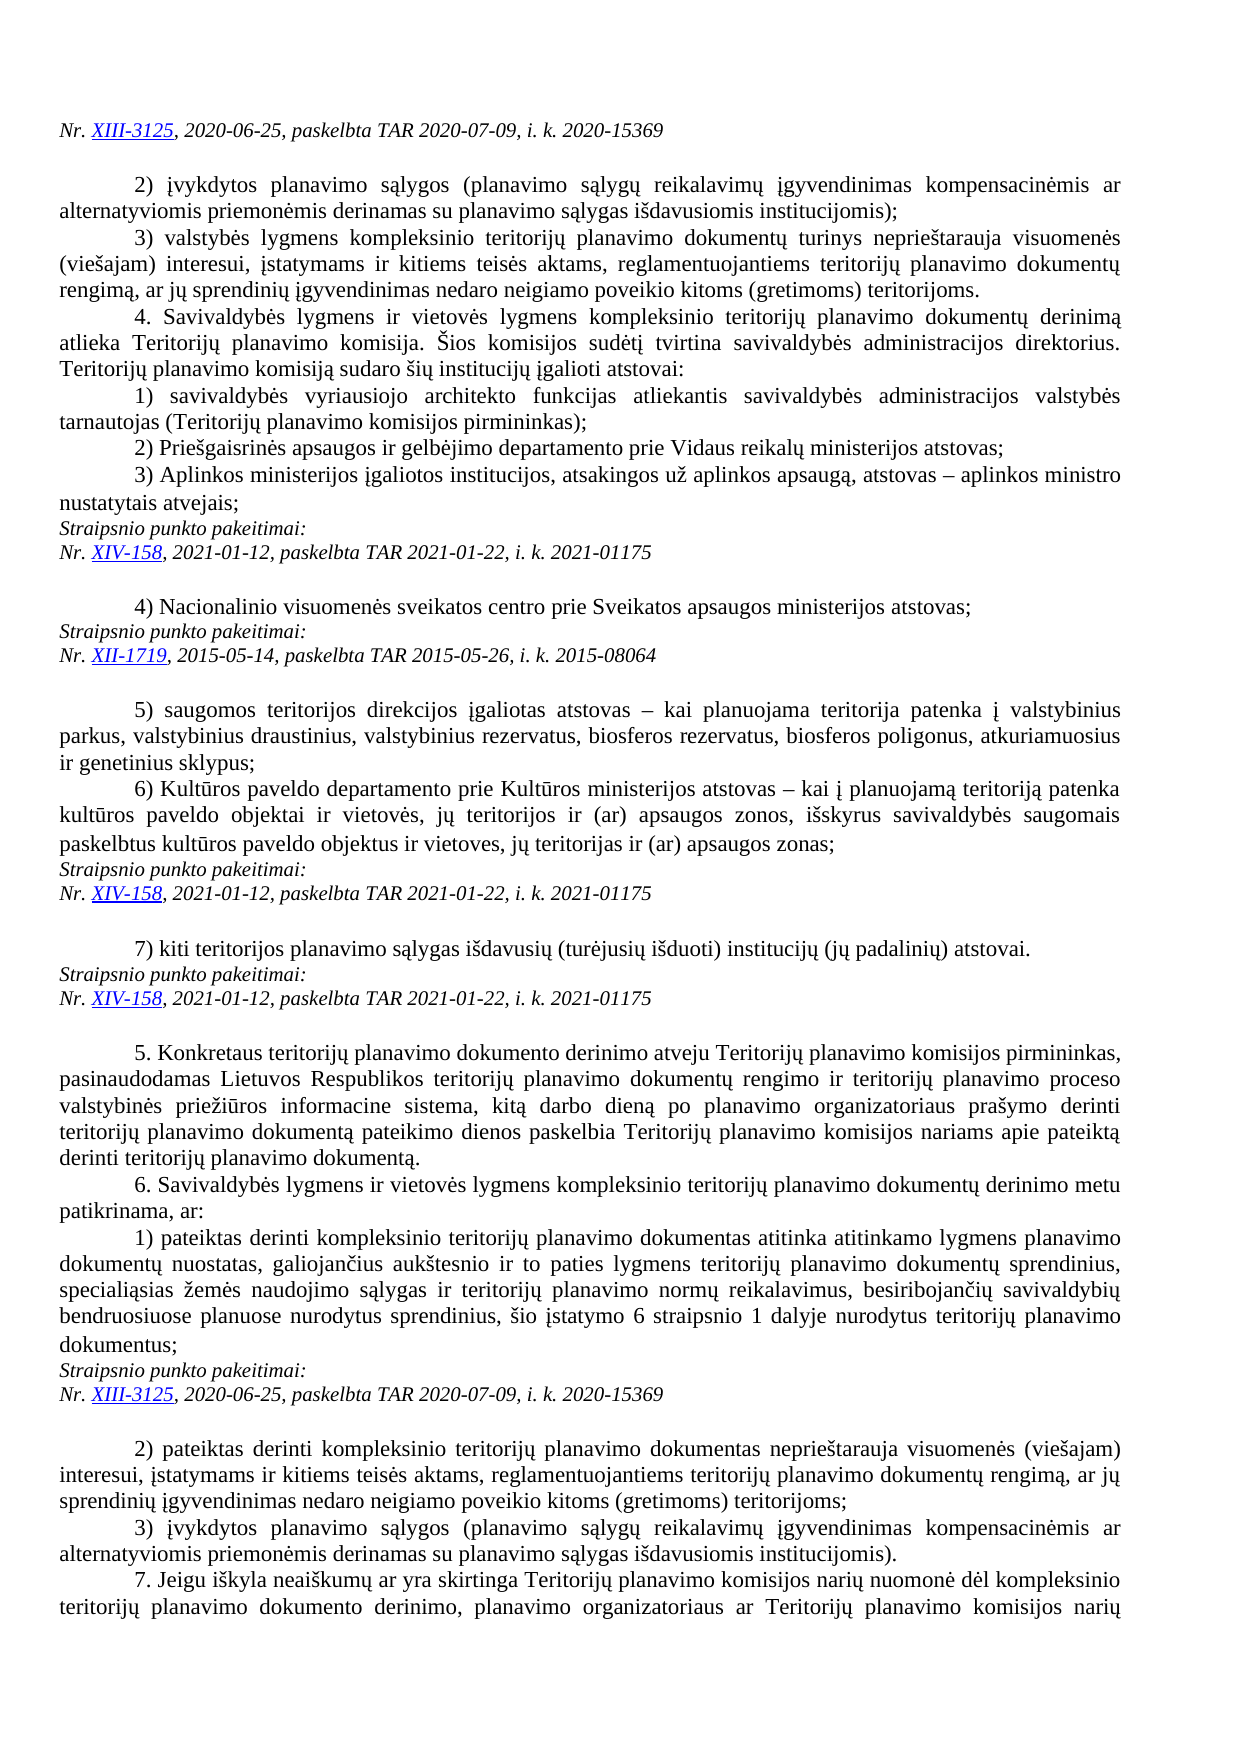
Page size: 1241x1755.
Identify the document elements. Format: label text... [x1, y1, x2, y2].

text Nr. XIV-158, 2021-01-12, paskelbta TAR 2021-01-22, i. k. 2021-01175 [59, 986, 1122, 1010]
text 2) pateiktas derinti kompleksinio teritorijų planavimo dokumentas neprieštarauja visuomenės (viešajam) interesui, įstatymams ir kitiems teisės aktams, reglamentuojantiems teritorijų planavimo dokumentų rengimą, ar jų sprendinių įgyvendinimas nedaro neigiamo poveikio kitoms (gretimoms) teritorijoms; [59, 1434, 1122, 1514]
text 6) Kultūros paveldo departamento prie Kultūros ministerijos atstovas – kai į planuojamą teritoriją patenka kultūros paveldo objektai ir vietovės, jų teritorijos ir (ar) apsaugos zonos, išskyrus savivaldybės saugomais paskelbtus kultūros paveldo objektus ir vietoves, jų teritorijas ir (ar) apsaugos zonas; [59, 775, 1122, 857]
text 1) savivaldybės vyriausiojo architekto funkcijas atliekantis savivaldybės administracijos valstybės tarnautojas (Teritorijų planavimo komisijos pirmininkas); [59, 382, 1122, 434]
text 7) kiti teritorijos planavimo sąlygas išdavusių (turėjusių išduoti) institucijų (jų padalinių) atstovai. [59, 933, 1122, 962]
text 2) Priešgaisrinės apsaugos ir gelbėjimo departamento prie Vidaus reikalų ministerijos atstovas; [59, 434, 1122, 461]
text Straipsnio punkto pakeitimai: [59, 962, 1122, 986]
text 4) Nacionalinio visuomenės sveikatos centro prie Sveikatos apsaugos ministerijos atstovas; [59, 593, 1122, 619]
text Nr. XII-1719, 2015-05-14, paskelbta TAR 2015-05-26, i. k. 2015-08064 [59, 643, 1122, 667]
text 5. Konkretaus teritorijų planavimo dokumento derinimo atveju Teritorijų planavimo komisijos pirmininkas, pasinaudodamas Lietuvos Respublikos teritorijų planavimo dokumentų rengimo ir teritorijų planavimo proceso valstybinės priežiūros informacine sistema, kitą darbo dieną po planavimo organizatoriaus prašymo derinti teritorijų planavimo dokumentą pateikimo dienos paskelbia Teritorijų planavimo komisijos nariams apie pateiktą derinti teritorijų planavimo dokumentą. [59, 1039, 1122, 1171]
text Nr. XIV-158, 2021-01-12, paskelbta TAR 2021-01-22, i. k. 2021-01175 [59, 881, 1122, 905]
text 4. Savivaldybės lygmens ir vietovės lygmens kompleksinio teritorijų planavimo dokumentų derinimą atlieka Teritorijų planavimo komisija. Šios komisijos sudėtį tvirtina savivaldybės administracijos direktorius. Teritorijų planavimo komisiją sudaro šių institucijų įgalioti atstovai: [59, 303, 1122, 382]
text Straipsnio punkto pakeitimai: [59, 516, 1122, 540]
text 3) Aplinkos ministerijos įgaliotos institucijos, atsakingos už aplinkos apsaugą, atstovas – aplinkos ministro nustatytais atvejais; [59, 461, 1122, 516]
text Straipsnio punkto pakeitimai: [59, 857, 1122, 881]
text 3) valstybės lygmens kompleksinio teritorijų planavimo dokumentų turinys neprieštarauja visuomenės (viešajam) interesui, įstatymams ir kitiems teisės aktams, reglamentuojantiems teritorijų planavimo dokumentų rengimą, ar jų sprendinių įgyvendinimas nedaro neigiamo poveikio kitoms (gretimoms) teritorijoms. [59, 224, 1122, 303]
text Nr. XIII-3125, 2020-06-25, paskelbta TAR 2020-07-09, i. k. 2020-15369 [59, 1382, 1122, 1406]
text 1) pateiktas derinti kompleksinio teritorijų planavimo dokumentas atitinka atitinkamo lygmens planavimo dokumentų nuostatas, galiojančius aukštesnio ir to paties lygmens teritorijų planavimo dokumentų sprendinius, specialiąsias žemės naudojimo sąlygas ir teritorijų planavimo normų reikalavimus, besiribojančių savivaldybių bendruosiuose planuose nurodytus sprendinius, šio įstatymo 6 straipsnio 1 dalyje nurodytus teritorijų planavimo dokumentus; [59, 1223, 1122, 1358]
text 3) įvykdytos planavimo sąlygos (planavimo sąlygų reikalavimų įgyvendinimas kompensacinėmis ar alternatyviomis priemonėmis derinamas su planavimo sąlygas išdavusiomis institucijomis). [59, 1514, 1122, 1566]
text Straipsnio punkto pakeitimai: [59, 619, 1122, 643]
text 6. Savivaldybės lygmens ir vietovės lygmens kompleksinio teritorijų planavimo dokumentų derinimo metu patikrinama, ar: [59, 1171, 1122, 1223]
text Nr. XIV-158, 2021-01-12, paskelbta TAR 2021-01-22, i. k. 2021-01175 [59, 540, 1122, 564]
text 7. Jeigu iškyla neaiškumų ar yra skirtinga Teritorijų planavimo komisijos narių nuomonė dėl kompleksinio teritorijų planavimo dokumento derinimo, planavimo organizatoriaus ar Teritorijų planavimo komisijos narių [59, 1566, 1122, 1619]
text Straipsnio punkto pakeitimai: [59, 1358, 1122, 1382]
text 2) įvykdytos planavimo sąlygos (planavimo sąlygų reikalavimų įgyvendinimas kompensacinėmis ar alternatyviomis priemonėmis derinamas su planavimo sąlygas išdavusiomis institucijomis); [59, 171, 1122, 224]
text Nr. XIII-3125, 2020-06-25, paskelbta TAR 2020-07-09, i. k. 2020-15369 [59, 118, 1122, 142]
text 5) saugomos teritorijos direkcijos įgaliotas atstovas – kai planuojama teritorija patenka į valstybinius parkus, valstybinius draustinius, valstybinius rezervatus, biosferos rezervatus, biosferos poligonus, atkuriamuosius ir genetinius sklypus; [59, 696, 1122, 775]
